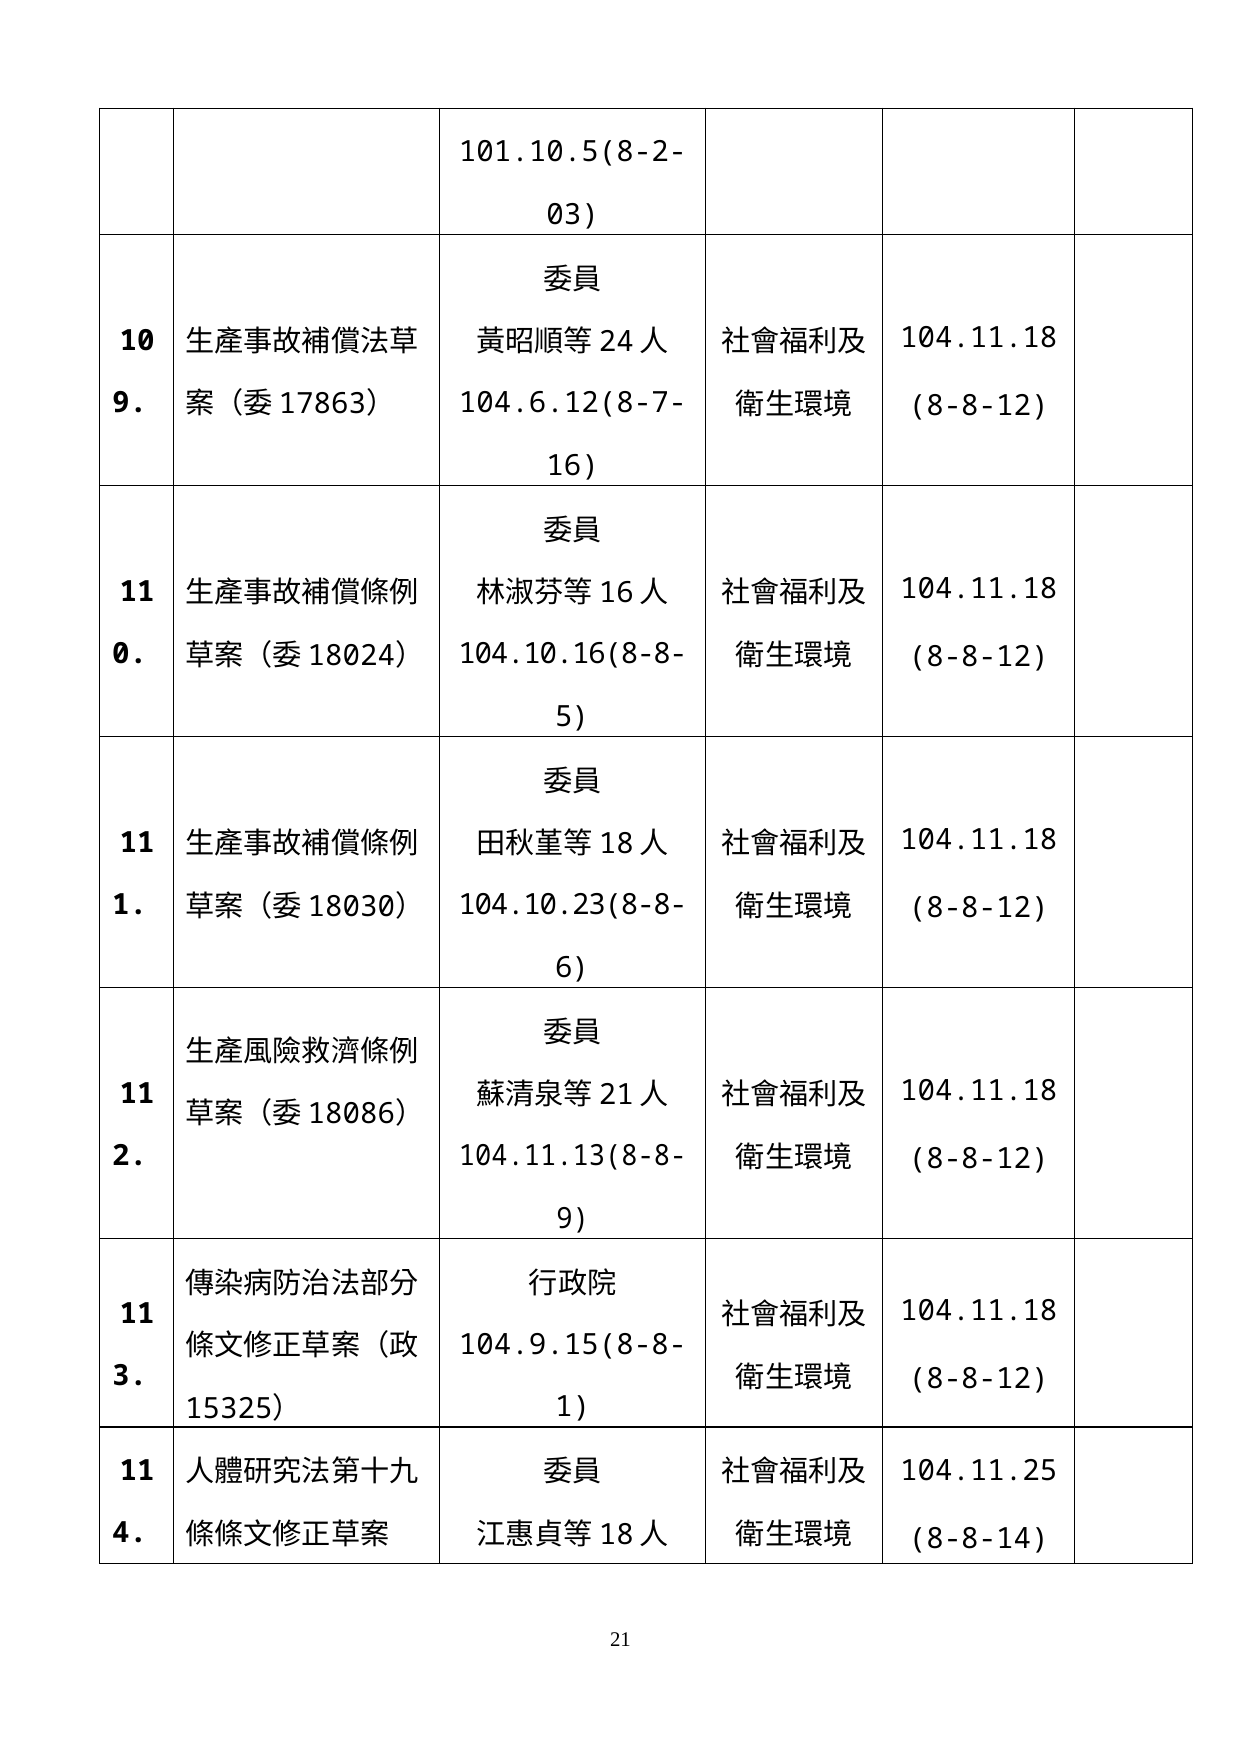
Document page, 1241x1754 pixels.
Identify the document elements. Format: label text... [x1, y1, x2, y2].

table_cell [100, 1428, 173, 1563]
table_cell 社會福利及衛生環境 [706, 235, 882, 485]
table_cell 104.11.25 (8-8-14) [883, 1428, 1074, 1563]
table_cell 101.10.5(8-2-03) [440, 109, 705, 234]
table_cell 社會福利及衛生環境 [706, 1239, 882, 1426]
table_cell 104.11.18 (8-8-12) [883, 988, 1074, 1238]
table_cell [1075, 109, 1192, 234]
table_cell 委員 田秋堇等18人104.10.23(8-8-6) [440, 737, 705, 987]
table_cell 委員 黃昭順等24人104.6.12(8-7-16) [440, 235, 705, 485]
table_cell 生產事故補償條例草案（委18030） [174, 737, 439, 987]
table_cell 委員 蘇清泉等21人104.11.13(8-8-9) [440, 988, 705, 1238]
table_cell 行政院 104.9.15(8-8-1) [440, 1239, 705, 1426]
table_cell [100, 737, 173, 987]
table_cell [100, 486, 173, 736]
table_cell [883, 109, 1074, 234]
table_cell 人體研究法第十九條條文修正草案 [174, 1428, 439, 1563]
table_cell [100, 1239, 173, 1426]
table_cell 委員 林淑芬等16人104.10.16(8-8-5) [440, 486, 705, 736]
table_cell 生產事故補償條例草案（委18024） [174, 486, 439, 736]
table_cell [174, 109, 439, 234]
table_cell [100, 109, 173, 234]
table_cell 社會福利及衛生環境 [706, 1428, 882, 1563]
table_cell [1075, 235, 1192, 485]
table_cell [100, 235, 173, 485]
table_cell [1075, 737, 1192, 987]
table_cell [100, 988, 173, 1238]
table_cell [1075, 1239, 1192, 1426]
table_cell 社會福利及衛生環境 [706, 486, 882, 736]
table_cell 104.11.18 (8-8-12) [883, 1239, 1074, 1426]
table_cell [1075, 988, 1192, 1238]
table_cell 傳染病防治法部分條文修正草案（政15325） [174, 1239, 439, 1426]
table_cell [1075, 486, 1192, 736]
table_cell 委員 江惠貞等18人 [440, 1428, 705, 1563]
table_cell 104.11.18 (8-8-12) [883, 235, 1074, 485]
table_cell 社會福利及衛生環境 [706, 988, 882, 1238]
table_cell 104.11.18 (8-8-12) [883, 486, 1074, 736]
table_cell [1075, 1428, 1192, 1563]
table_cell 生產事故補償法草案（委17863） [174, 235, 439, 485]
table_cell [706, 109, 882, 234]
table_cell 104.11.18 (8-8-12) [883, 737, 1074, 987]
table_cell 社會福利及衛生環境 [706, 737, 882, 987]
table_cell 生產風險救濟條例草案（委18086） [174, 988, 439, 1238]
